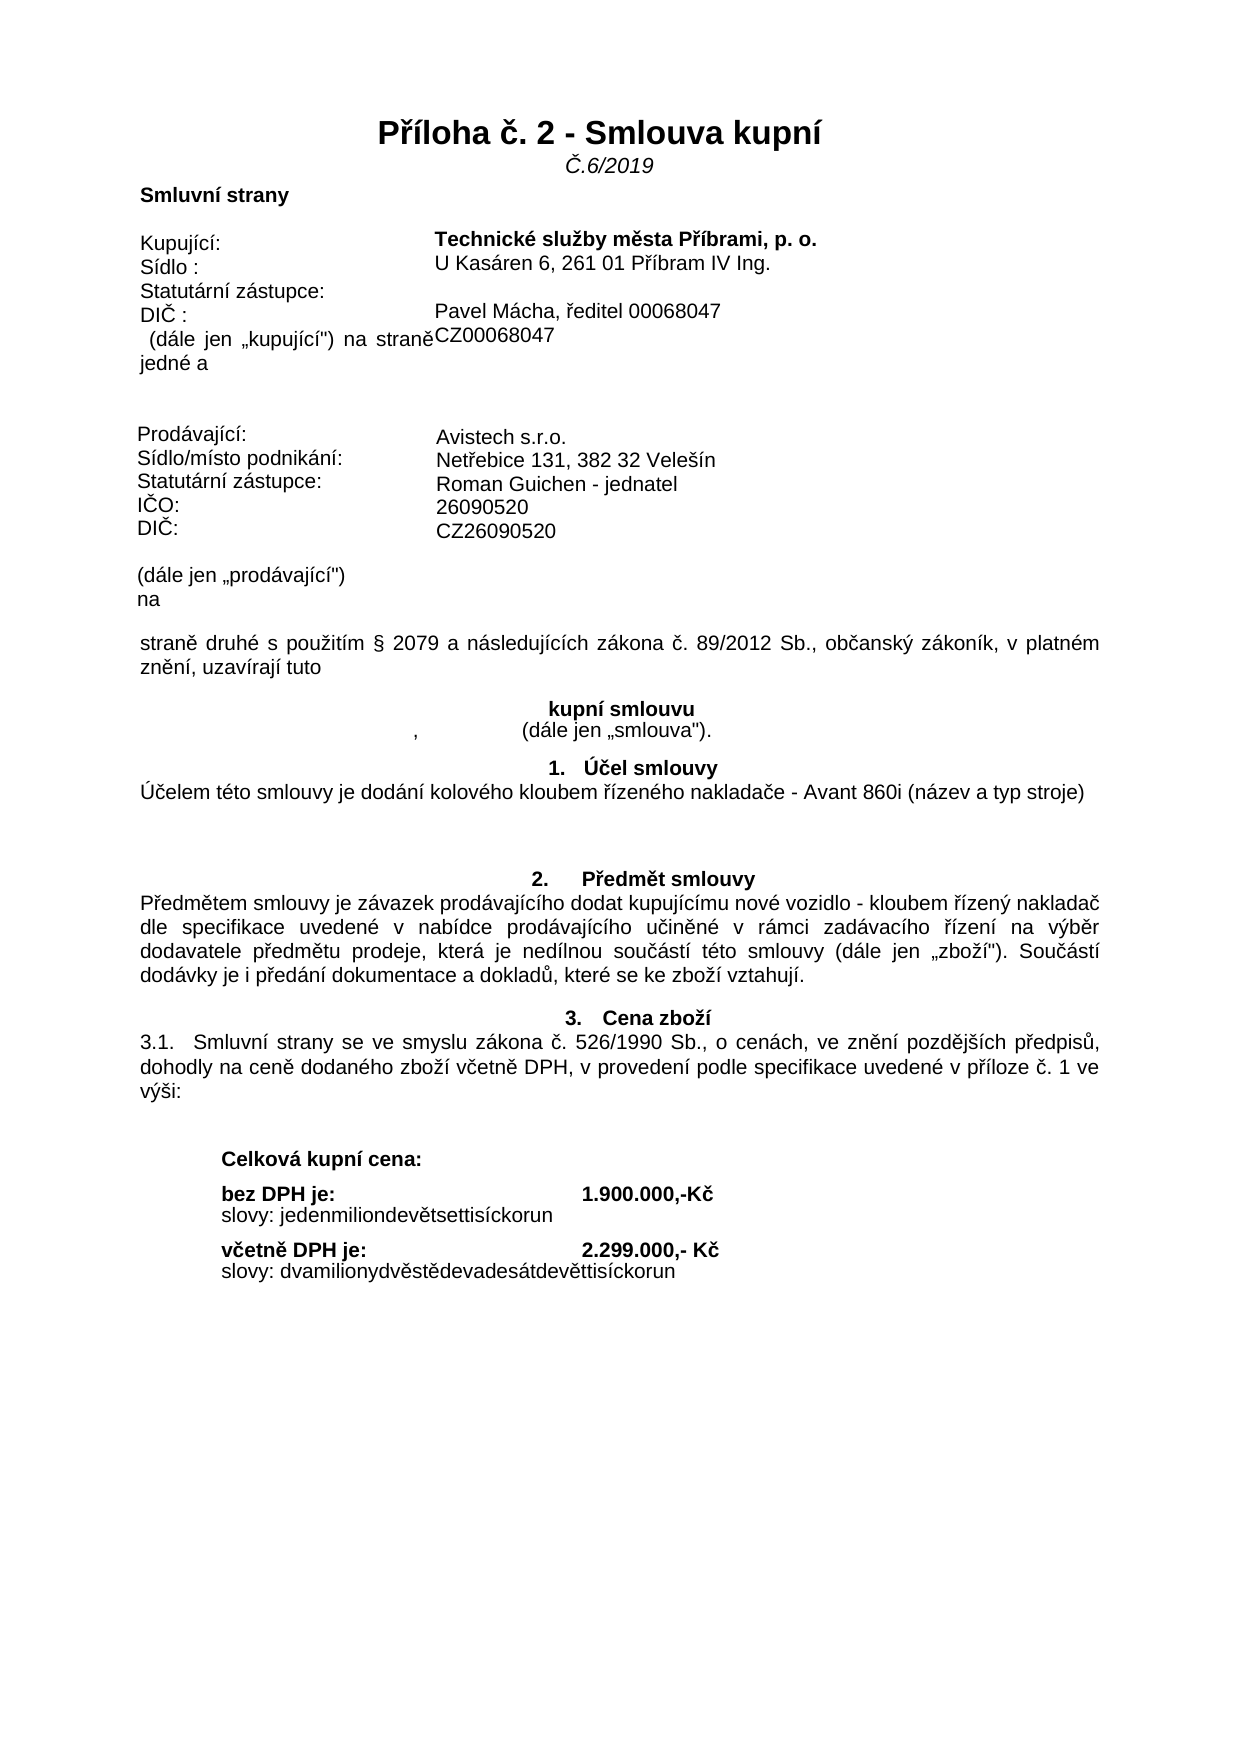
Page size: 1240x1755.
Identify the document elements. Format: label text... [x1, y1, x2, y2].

text Kupující: [140, 231, 434, 255]
list Smluvní strany se ve smyslu zákona č. 526/1990 Sb., o cenách, ve znění pozdějších předpisů, dohodly na ceně dodaného zboží včetně DPH, v provedení podle specifikace uvedené v příloze č. 1 ve výši: [140, 1030, 1101, 1103]
subtitle bez DPH je: 1.900.000,-Kč [221, 1185, 1101, 1206]
text slovy: jedenmiliondevětsettisíckorun [221, 1206, 1101, 1227]
subtitle Příloha č. 2 - Smlouva kupní [140, 121, 1059, 150]
text Pavel Mácha, ředitel 00068047 CZ00068047 [434, 299, 822, 347]
subtitle Č.6/2019 [565, 150, 1101, 179]
list Cena zboží [565, 1006, 1101, 1030]
text slovy: dvamilionydvěstědevadesátdevěttisíckorun [221, 1262, 1101, 1283]
text Avistech s.r.o. [384, 425, 1101, 449]
text Účelem této smlouvy je dodání kolového kloubem řízeného nakladače - Avant 860i (název a typ stroje) [140, 780, 1101, 804]
text IČO: [137, 493, 384, 517]
subtitle včetně DPH je: 2.299.000,- Kč [221, 1241, 1101, 1262]
list Předmět smlouvy [531, 867, 1101, 891]
text , (dále jen „smlouva"). [413, 721, 1101, 742]
text DIČ: [137, 517, 384, 540]
subtitle Celková kupní cena: [221, 1150, 1101, 1171]
text CZ26090520 [384, 519, 722, 543]
subtitle kupní smlouvu [548, 700, 1101, 721]
text Sídlo/místo podnikání: Statutární zástupce: [137, 446, 384, 493]
text na [137, 587, 384, 611]
text (dále jen „kupující") na straně jedné a [140, 327, 1101, 375]
text U Kasáren 6, 261 01 Příbram IV Ing. [434, 251, 822, 275]
text Sídlo : [140, 255, 434, 279]
text Předmětem smlouvy je závazek prodávajícího dodat kupujícímu nové vozidlo - kloubem řízený nakladač dle specifikace uvedené v nabídce prodávajícího učiněné v rámci zadávacího řízení na výběr dodavatele předmětu prodeje, která je nedílnou součástí této smlouvy (dále jen „zboží"). Součástí dodávky je i předání dokumentace a dokladů, které se ke zboží vztahují. [140, 891, 1101, 987]
text [822, 231, 1101, 255]
text Smluvní strany [140, 179, 1101, 208]
text (dále jen „prodávající") [137, 564, 384, 587]
list Účel smlouvy [548, 756, 1101, 780]
text Prodávající: [137, 423, 384, 446]
text DIČ : [140, 303, 434, 327]
text [822, 279, 1101, 303]
text [822, 255, 1101, 279]
text straně druhé s použitím § 2079 a následujících zákona č. 89/2012 Sb., občanský zákoník, v platném znění, uzavírají tuto [140, 632, 1101, 679]
text Technické služby města Příbrami, p. o. [434, 227, 822, 251]
text Netřebice 131, 382 32 Velešín Roman Guichen - jednatel 26090520 [384, 449, 722, 519]
text Statutární zástupce: [140, 279, 434, 303]
text [822, 303, 1101, 327]
